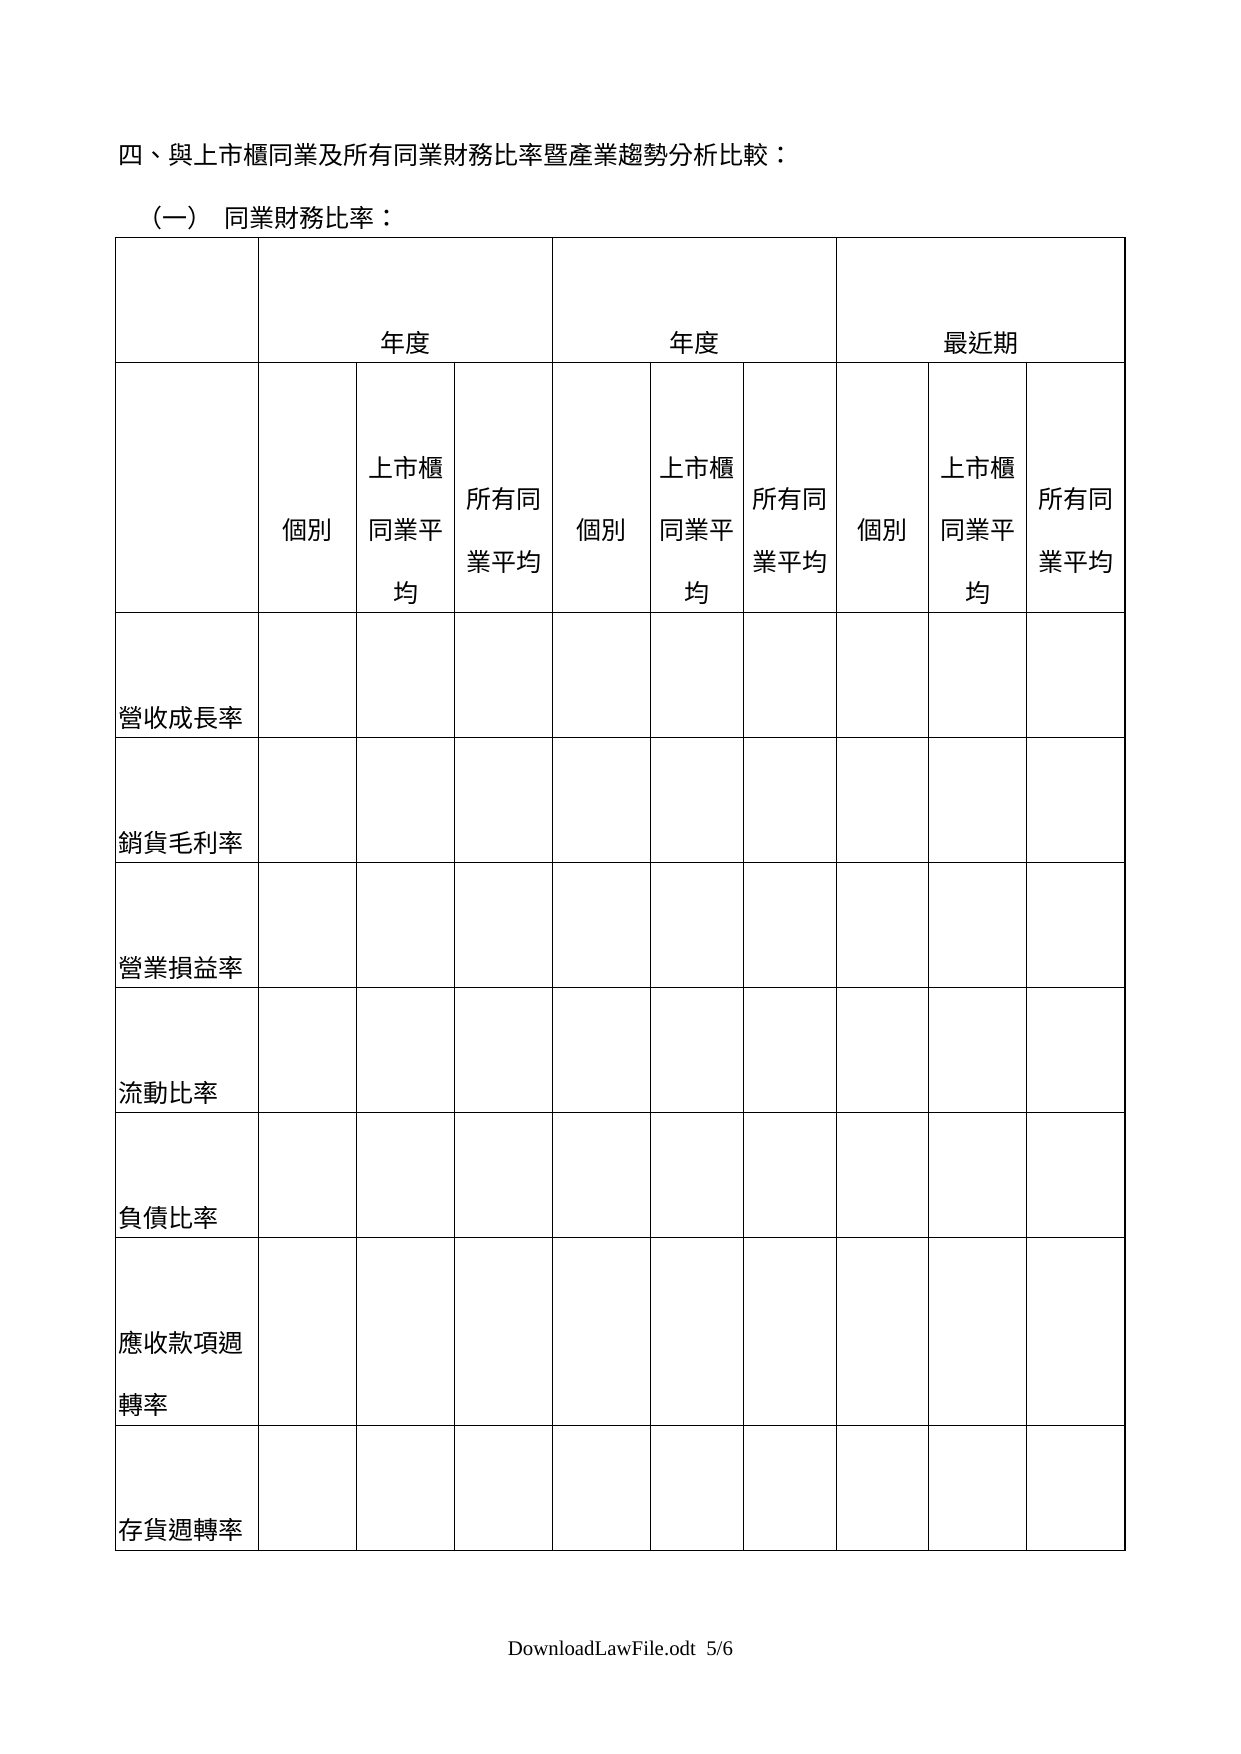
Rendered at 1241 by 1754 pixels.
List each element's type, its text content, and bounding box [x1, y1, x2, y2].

table_cell 上市櫃同業平均 [357, 363, 454, 612]
table_cell [553, 1426, 650, 1550]
table_cell [837, 1238, 928, 1425]
table_cell [357, 738, 454, 862]
table_cell [259, 1238, 356, 1425]
table_cell [455, 1113, 552, 1237]
table_cell [929, 1426, 1026, 1550]
table_cell 存貨週轉率 [116, 1426, 258, 1550]
table_cell [455, 1426, 552, 1550]
text （一） 同業財務比率： [137, 175, 1122, 237]
table_cell [837, 613, 928, 737]
table_cell [259, 613, 356, 737]
table_header [116, 238, 258, 362]
table_cell [553, 613, 650, 737]
table_cell 上市櫃同業平均 [651, 363, 743, 612]
table_cell 營收成長率 [116, 613, 258, 737]
table_cell [651, 1426, 743, 1550]
table_cell [455, 988, 552, 1112]
table_cell [357, 1238, 454, 1425]
table_cell [455, 613, 552, 737]
table_cell [744, 1426, 836, 1550]
table_cell [1027, 738, 1124, 862]
table_cell [929, 863, 1026, 987]
table_header 年度 [259, 238, 552, 362]
table_cell [929, 738, 1026, 862]
table_cell [837, 1113, 928, 1237]
table_cell [929, 1238, 1026, 1425]
table_cell [837, 1426, 928, 1550]
table_cell [1027, 863, 1124, 987]
text 四、與上市櫃同業及所有同業財務比率暨產業趨勢分析比較： [118, 112, 1122, 175]
table_cell 負債比率 [116, 1113, 258, 1237]
table_header 最近期 [837, 238, 1124, 362]
table_cell [116, 363, 258, 612]
table_cell [259, 863, 356, 987]
table_cell [1027, 1238, 1124, 1425]
table_cell [1027, 1113, 1124, 1237]
table_cell [1027, 613, 1124, 737]
table_cell 上市櫃同業平均 [929, 363, 1026, 612]
table_cell [259, 1113, 356, 1237]
table_header 年度 [553, 238, 836, 362]
table_cell 個別 [259, 363, 356, 612]
table_cell [357, 988, 454, 1112]
table_cell [744, 1113, 836, 1237]
table_cell [929, 988, 1026, 1112]
table_cell [553, 1238, 650, 1425]
table_cell [259, 1426, 356, 1550]
table_cell [455, 863, 552, 987]
table_cell 營業損益率 [116, 863, 258, 987]
table_cell [553, 738, 650, 862]
table_cell 個別 [553, 363, 650, 612]
table_cell [651, 613, 743, 737]
table_cell [837, 738, 928, 862]
table_cell [259, 738, 356, 862]
table_cell [455, 738, 552, 862]
table_cell [553, 863, 650, 987]
table_cell [651, 1238, 743, 1425]
table_cell [651, 738, 743, 862]
table_cell [744, 1238, 836, 1425]
table_cell [259, 988, 356, 1112]
table_cell [744, 988, 836, 1112]
table_cell [357, 863, 454, 987]
table_cell [837, 863, 928, 987]
table_cell [651, 1113, 743, 1237]
table_cell [357, 1426, 454, 1550]
table_cell 銷貨毛利率 [116, 738, 258, 862]
table_cell [1027, 1426, 1124, 1550]
table_cell [929, 613, 1026, 737]
table_cell [455, 1238, 552, 1425]
table_cell [357, 1113, 454, 1237]
table_cell [929, 1113, 1026, 1237]
table_cell [553, 988, 650, 1112]
table_cell [744, 863, 836, 987]
table_cell 流動比率 [116, 988, 258, 1112]
table_cell 所有同業平均 [744, 363, 836, 612]
table_cell [1027, 988, 1124, 1112]
table_cell [744, 613, 836, 737]
table_cell 所有同業平均 [1027, 363, 1124, 612]
table_cell 個別 [837, 363, 928, 612]
table_cell [837, 988, 928, 1112]
table_cell [744, 738, 836, 862]
table_cell [357, 613, 454, 737]
table_cell 所有同業平均 [455, 363, 552, 612]
table_cell [651, 863, 743, 987]
table_cell 應收款項週轉率 [116, 1238, 258, 1425]
table_cell [651, 988, 743, 1112]
table_cell [553, 1113, 650, 1237]
